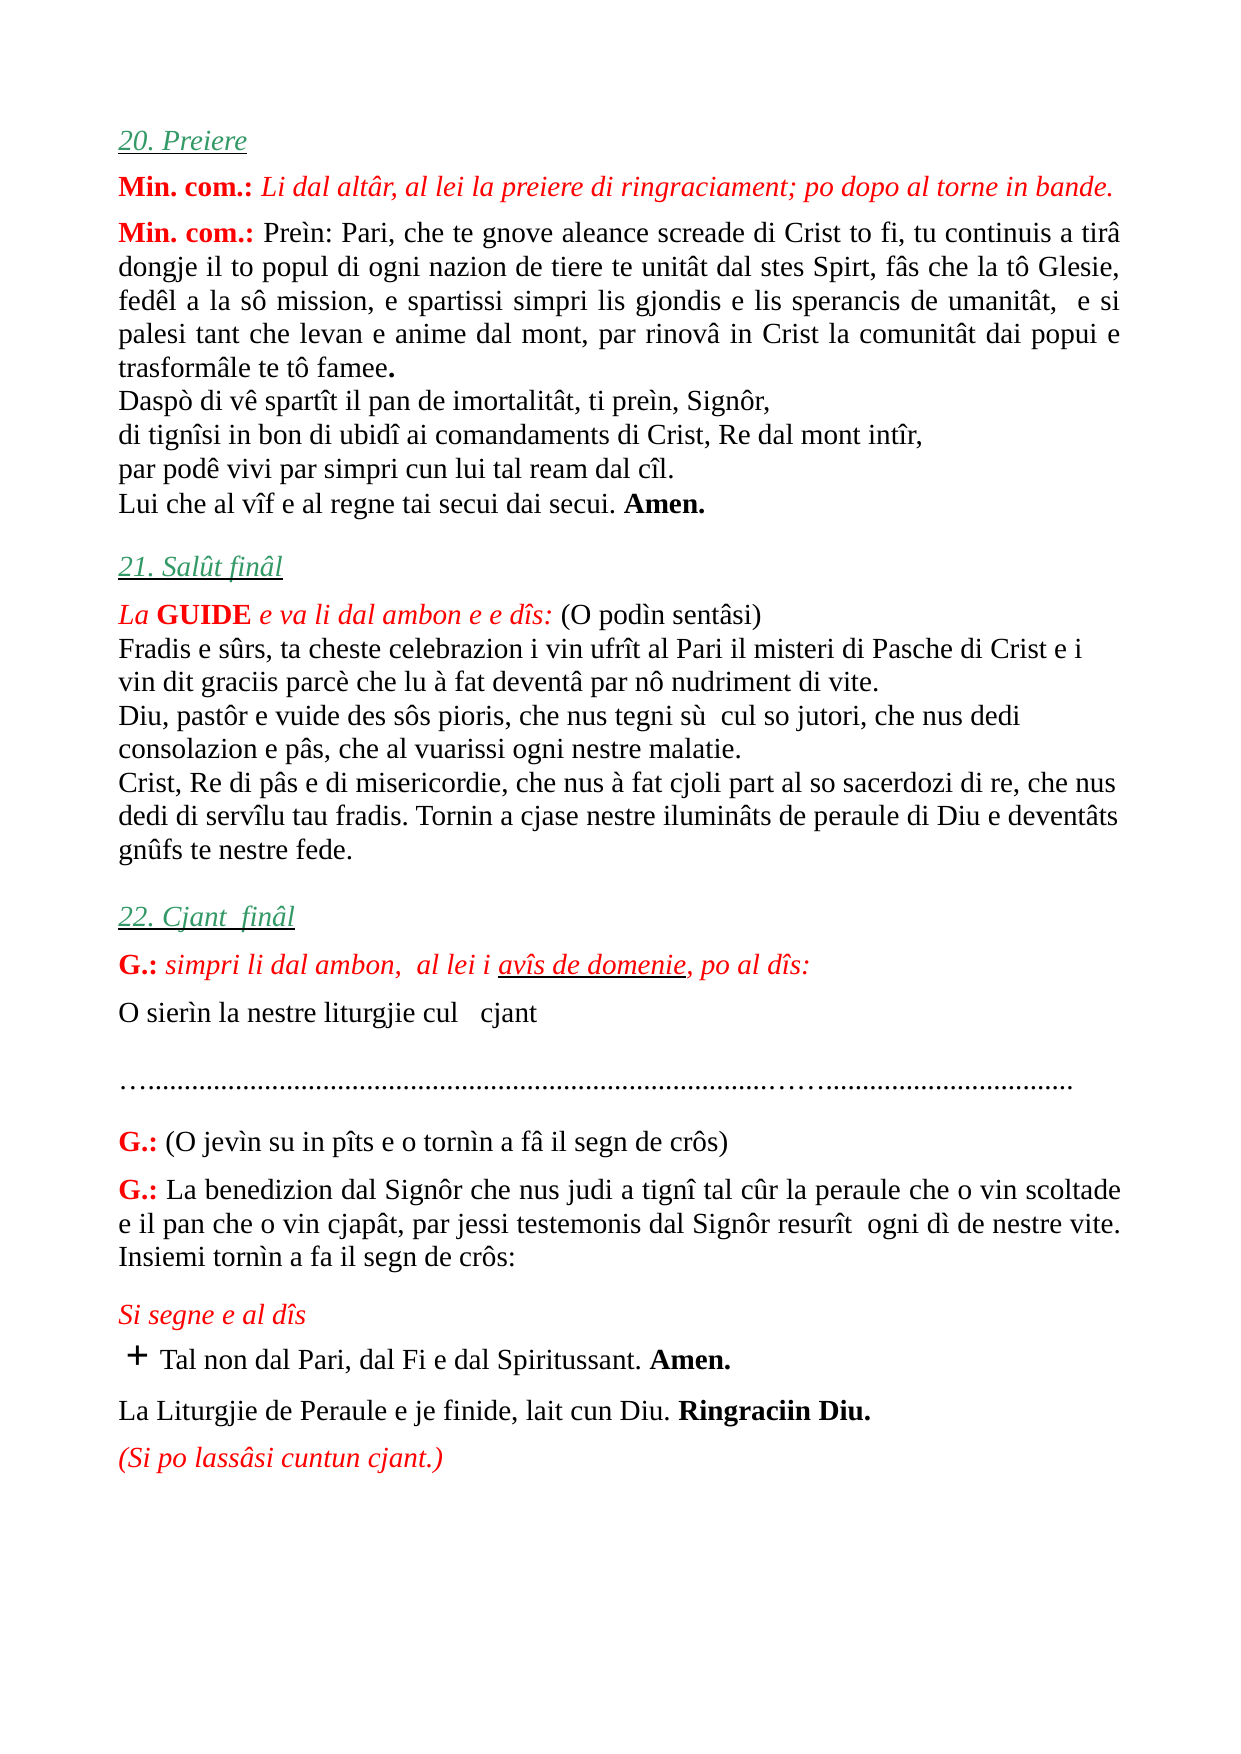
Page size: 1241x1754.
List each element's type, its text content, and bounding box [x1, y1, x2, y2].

text Min. com.: Li dal altâr, al lei la preiere di ringraciament; po dopo al torne in bande. [118, 169, 1122, 203]
text Crist, Re di pâs e di misericordie, che nus à fat cjoli part al so sacerdozi di re, che nus dedi di servîlu tau fradis. Tornin a cjase nestre iluminâts de peraule di Diu e deventâts gnûfs te nestre fede. [118, 765, 1122, 866]
text O sierìn la nestre liturgjie cul cjant [118, 995, 1122, 1028]
text Diu, pastôr e vuide des sôs pioris, che nus tegni sù cul so jutori, che nus dedi consolazion e pâs, che al vuarissi ogni nestre malatie. [118, 698, 1122, 765]
text La GUIDE e va li dal ambon e e dîs: (O podìn sentâsi) [118, 597, 1122, 631]
text G.: (O jevìn su in pîts e o tornìn a fâ il segn de crôs) [118, 1124, 1122, 1158]
text G.: La benedizion dal Signôr che nus judi a tignî tal cûr la peraule che o vin scoltade e il pan che o vin cjapât, par jessi testemonis dal Signôr resurît ogni dì de nestre vite. Insiemi tornìn a fa il segn de crôs: [118, 1172, 1122, 1273]
text Min. com.: Preìn: Pari, che te gnove aleance screade di Crist to fi, tu continuis a tirâ dongje il to popul di ogni nazion de tiere te unitât dal stes Spirt, fâs che la tô Glesie, fedêl a la sô mission, e spartissi simpri lis gjondis e lis sperancis de umanitât, e si palesi tant che levan e anime dal mont, par rinovâ in Crist la comunitât dai popui e trasformâle te tô famee. [118, 216, 1122, 383]
text Fradis e sûrs, ta cheste celebrazion i vin ufrît al Pari il misteri di Pasche di Crist e i vin dit graciis parcè che lu à fat deventâ par nô nudriment di vite. [118, 631, 1122, 698]
text 21. Salût finâl [118, 549, 1122, 583]
text (Si po lassâsi cuntun cjant.) [118, 1441, 1122, 1474]
text La Liturgjie de Peraule e je finide, lait cun Diu. Ringraciin Diu. [118, 1393, 1122, 1426]
text 20. Preiere [118, 123, 1122, 157]
text ….....................................................................................…….................................. [118, 1062, 1122, 1096]
text Lui che al vîf e al regne tai secui dai secui. Amen. [118, 486, 1122, 519]
text di tignîsi in bon di ubidî ai comandaments di Crist, Re dal mont intîr, [118, 417, 1122, 451]
text Daspò di vê spartît il pan de imortalitât, ti preìn, Signôr, [118, 383, 1122, 417]
text + Tal non dal Pari, dal Fi e dal Spiritussant. Amen. [118, 1330, 1122, 1378]
text 22. Cjant finâl [118, 899, 1122, 933]
text par podê vivi par simpri cun lui tal ream dal cîl. [118, 452, 1122, 485]
text G.: simpri li dal ambon, al lei i avîs de domenie, po al dîs: [118, 947, 1122, 981]
text Si segne e al dîs [118, 1297, 1122, 1330]
